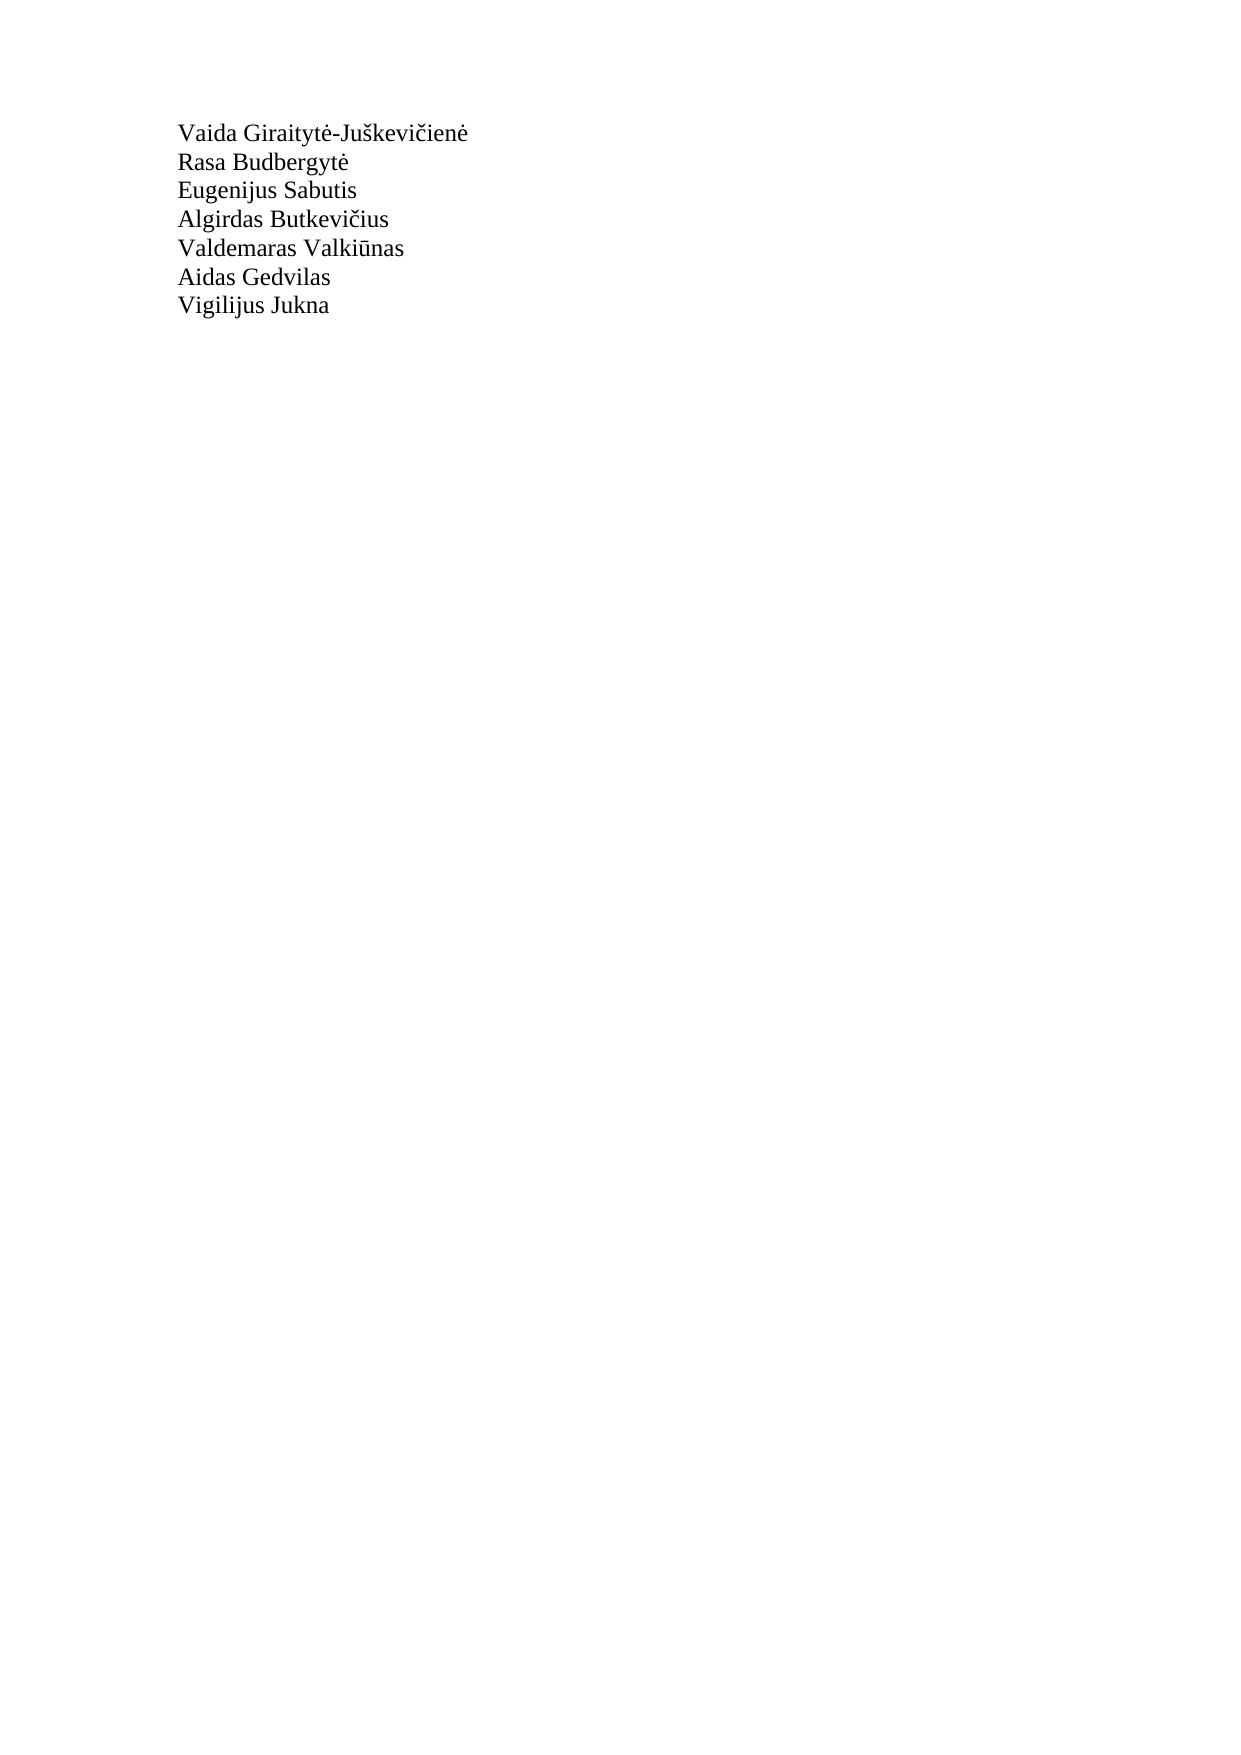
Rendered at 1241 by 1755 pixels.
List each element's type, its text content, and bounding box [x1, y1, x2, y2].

text Valdemaras Valkiūnas [177, 233, 1181, 262]
text Aidas Gedvilas [177, 262, 1181, 291]
text Eugenijus Sabutis [177, 176, 1181, 204]
text Vigilijus Jukna [177, 291, 1181, 319]
text Vaida Giraitytė-Juškevičienė [177, 118, 1181, 147]
text Rasa Budbergytė [177, 147, 1181, 176]
text Algirdas Butkevičius [177, 204, 1181, 233]
